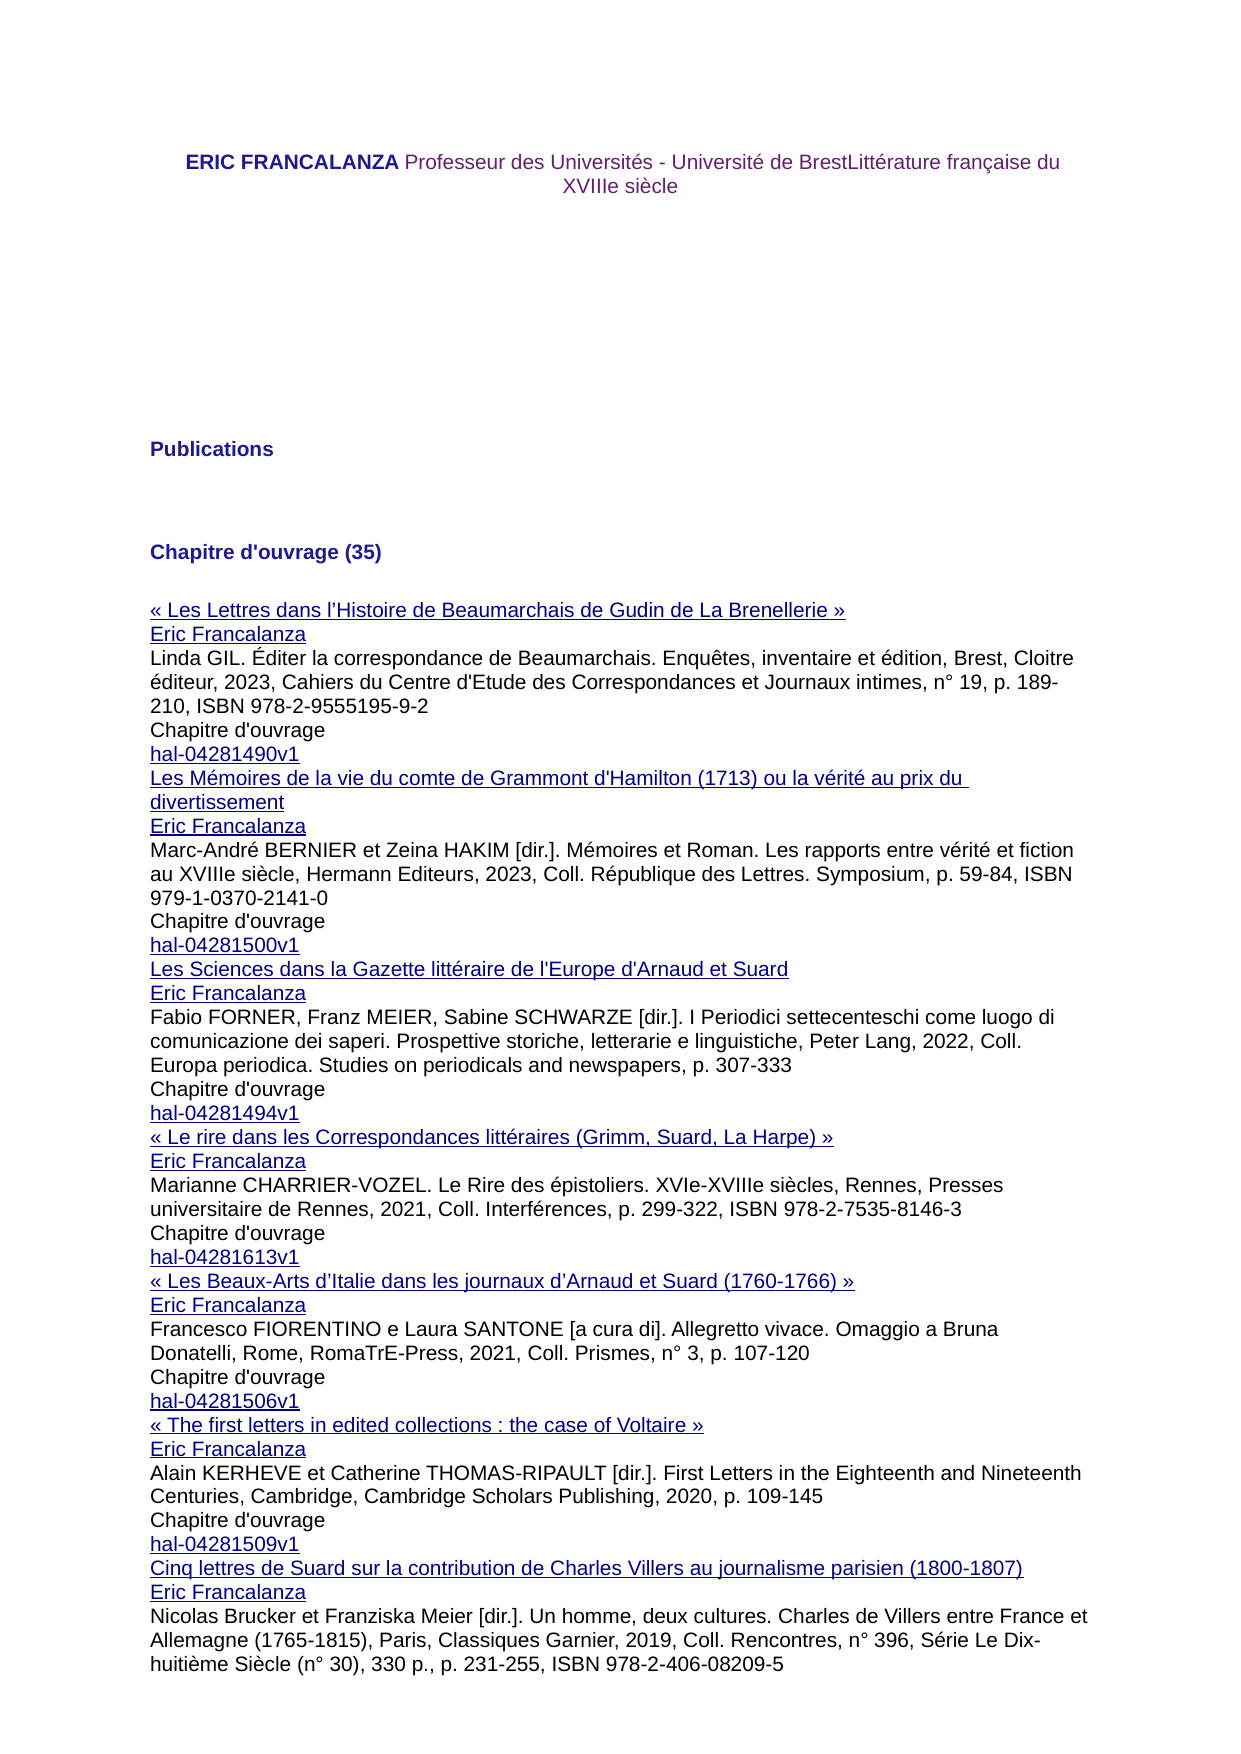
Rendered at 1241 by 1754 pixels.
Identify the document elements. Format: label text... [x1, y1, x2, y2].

table_cell Les Mémoires de la vie du comte de Grammont d'Hamilton (1713) ou la vérité au prix du divertissement Eric Francalanza Marc-André BERNIER et Zeina HAKIM [dir.]. Mémoires et Roman. Les rapports entre vérité et fiction au XVIIIe siècle, Hermann Editeurs, 2023, Coll. République des Lettres. Symposium, p. 59-84, ISBN 979-1-0370-2141-0 Chapitre d'ouvrage hal-04281500v1 [150, 766, 1090, 957]
table_cell Les Sciences dans la Gazette littéraire de l'Europe d'Arnaud et Suard Eric Francalanza Fabio FORNER, Franz MEIER, Sabine SCHWARZE [dir.]. I Periodici settecenteschi come luogo di comunicazione dei saperi. Prospettive storiche, letterarie e linguistiche, Peter Lang, 2022, Coll. Europa periodica. Studies on periodicals and newspapers, p. 307-333 Chapitre d'ouvrage hal-04281494v1 [150, 957, 1090, 1125]
subtitle Chapitre d'ouvrage (35) [150, 539, 1090, 563]
table_cell « The first letters in edited collections : the case of Voltaire » Eric Francalanza Alain KERHEVE et Catherine THOMAS-RIPAULT [dir.]. First Letters in the Eighteenth and Nineteenth Centuries, Cambridge, Cambridge Scholars Publishing, 2020, p. 109-145 Chapitre d'ouvrage hal-04281509v1 [150, 1413, 1090, 1556]
table_header « Les Lettres dans l’Histoire de Beaumarchais de Gudin de La Brenellerie » Eric Francalanza Linda GIL. Éditer la correspondance de Beaumarchais. Enquêtes, inventaire et édition, Brest, Cloitre éditeur, 2023, Cahiers du Centre d'Etude des Correspondances et Journaux intimes, n° 19, p. 189-210, ISBN 978-2-9555195-9-2 Chapitre d'ouvrage hal-04281490v1 [150, 598, 1090, 766]
table_cell « Les Beaux-Arts d’Italie dans les journaux d’Arnaud et Suard (1760-1766) » Eric Francalanza Francesco FIORENTINO e Laura SANTONE [a cura di]. Allegretto vivace. Omaggio a Bruna Donatelli, Rome, RomaTrE-Press, 2021, Coll. Prismes, n° 3, p. 107-120 Chapitre d'ouvrage hal-04281506v1 [150, 1269, 1090, 1412]
table_cell Cinq lettres de Suard sur la contribution de Charles Villers au journalisme parisien (1800-1807) Eric Francalanza Nicolas Brucker et Franziska Meier [dir.]. Un homme, deux cultures. Charles de Villers entre France et Allemagne (1765-1815), Paris, Classiques Garnier, 2019, Coll. Rencontres, n° 396, Série Le Dix-huitième Siècle (n° 30), 330 p., p. 231-255, ISBN 978-2-406-08209-5 [150, 1556, 1090, 1676]
subtitle Publications [150, 436, 1090, 460]
table_cell « Le rire dans les Correspondances littéraires (Grimm, Suard, La Harpe) » Eric Francalanza Marianne CHARRIER-VOZEL. Le Rire des épistoliers. XVIe-XVIIIe siècles, Rennes, Presses universitaire de Rennes, 2021, Coll. Interférences, p. 299-322, ISBN 978-2-7535-8146-3 Chapitre d'ouvrage hal-04281613v1 [150, 1125, 1090, 1269]
subtitle ERIC FRANCALANZA Professeur des Universités - Université de BrestLittérature française du XVIIIe siècle [150, 150, 1090, 198]
